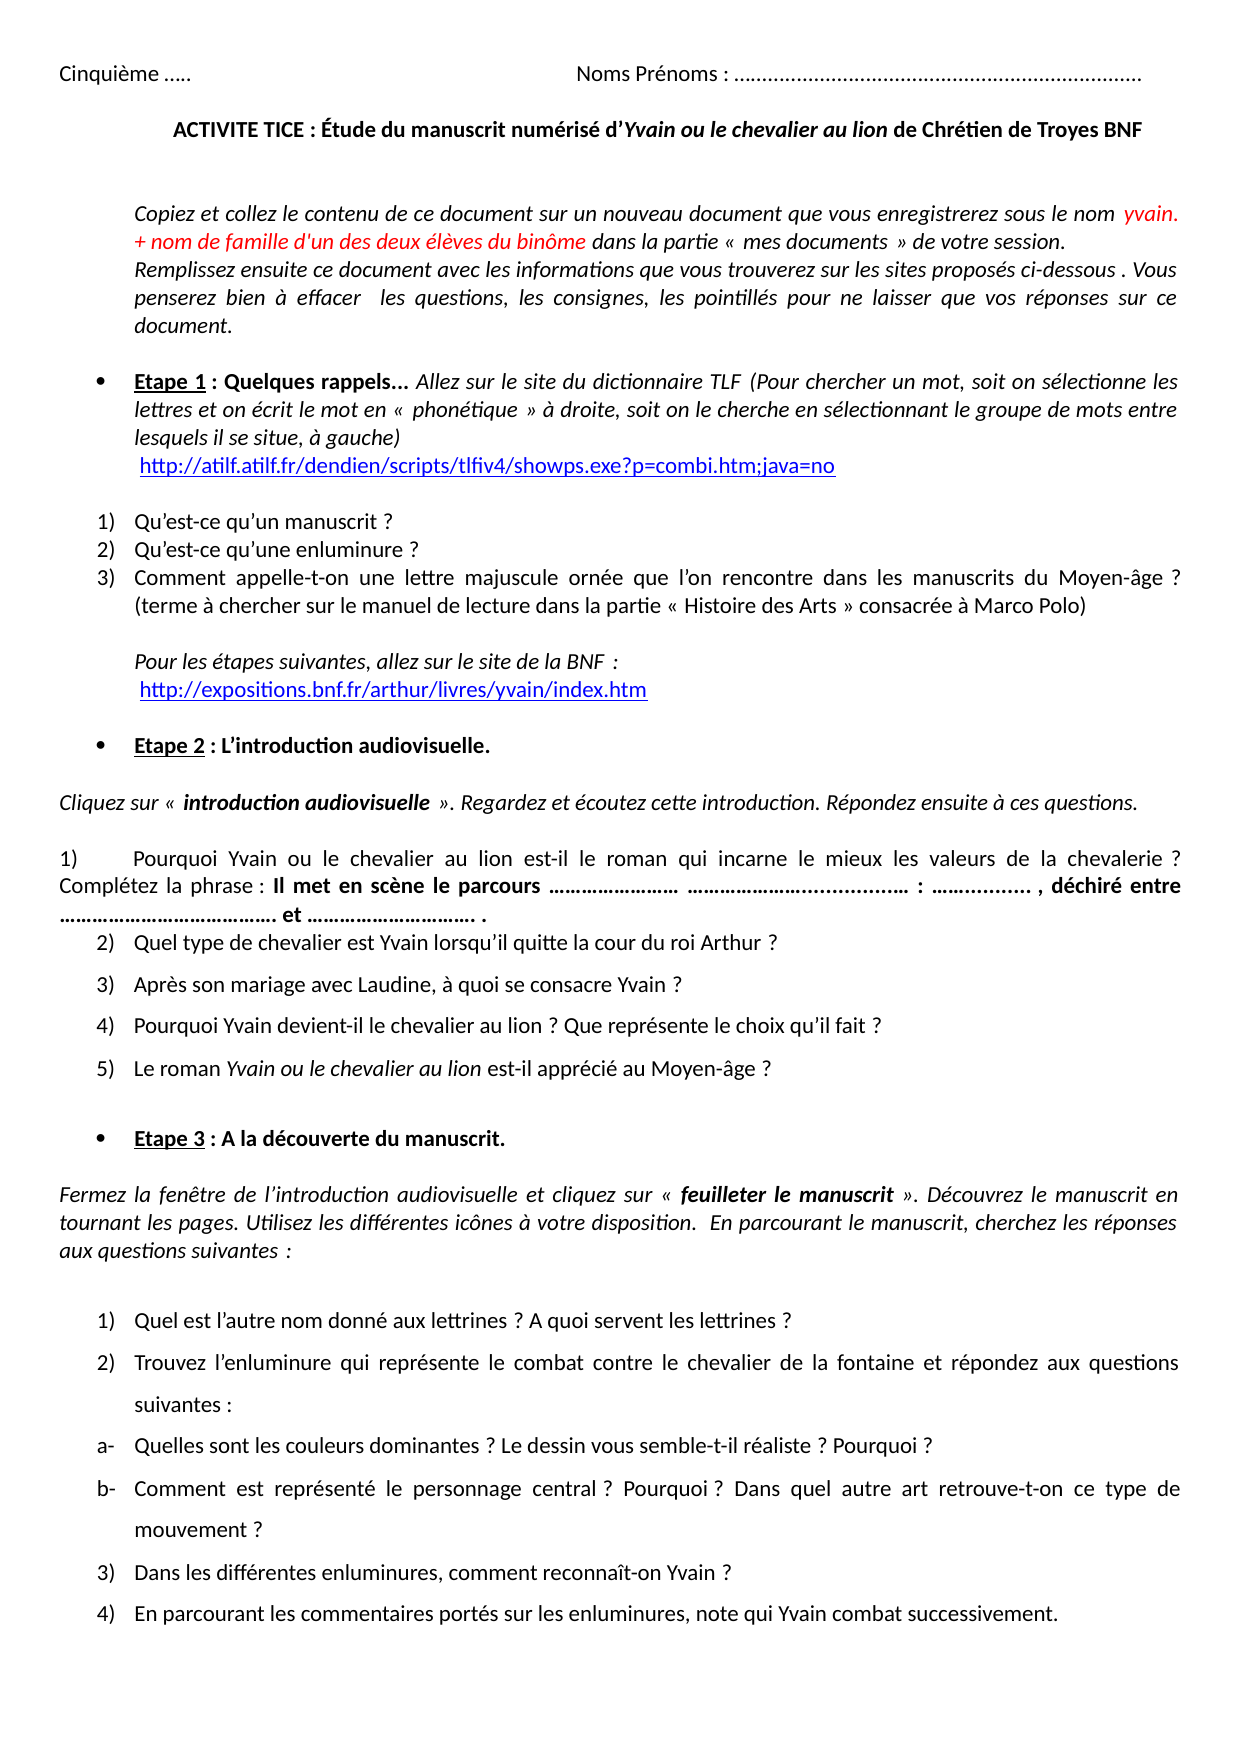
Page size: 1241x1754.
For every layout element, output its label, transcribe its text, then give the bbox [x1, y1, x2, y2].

text Remplissez ensuite ce document avec les informations que vous trouverez sur les sites proposés ci-dessous . Vous penserez bien à effacer les questions, les consignes, les pointillés pour ne laisser que vos réponses sur ce document. [134, 255, 1181, 339]
list Qu’est-ce qu’une enluminure ? [97, 535, 1181, 563]
text ACTIVITE TICE : Étude du manuscrit numérisé d’Yvain ou le chevalier au lion de Chrétien de Troyes BNF [134, 115, 1181, 143]
text Fermez la fenêtre de l’introduction audiovisuelle et cliquez sur « feuilleter le manuscrit ». Découvrez le manuscrit en tournant les pages. Utilisez les différentes icônes à votre disposition. En parcourant le manuscrit, cherchez les réponses aux questions suivantes : [59, 1180, 1181, 1264]
list Qu’est-ce qu’un manuscrit ? [97, 507, 1181, 535]
list Etape 3 : A la découverte du manuscrit. [97, 1124, 1181, 1152]
list http://expositions.bnf.fr/arthur/livres/yvain/index.htm [97, 676, 1181, 703]
list Etape 2 : L’introduction audiovisuelle. [97, 732, 1181, 759]
list Pourquoi Yvain ou le chevalier au lion est-il le roman qui incarne le mieux les valeurs de la chevalerie ? Complétez la phrase : Il met en scène le parcours …………………… …………………...............… : ……........... , déchiré entre …………………………………. et …………………………. . [59, 844, 1181, 928]
list Pourquoi Yvain devient-il le chevalier au lion ? Que représente le choix qu’il fait ? [96, 1012, 1181, 1040]
list Après son mariage avec Laudine, à quoi se consacre Yvain ? [96, 970, 1181, 998]
list Pour les étapes suivantes, allez sur le site de la BNF : [97, 647, 1181, 676]
text Cliquez sur « introduction audiovisuelle ». Regardez et écoutez cette introduction. Répondez ensuite à ces questions. [59, 788, 1181, 816]
list En parcourant les commentaires portés sur les enluminures, note qui Yvain combat successivement. [97, 1599, 1181, 1628]
list Dans les différentes enluminures, comment reconnaît-on Yvain ? [97, 1558, 1181, 1586]
list Trouvez l’enluminure qui représente le combat contre le chevalier de la fontaine et répondez aux questions suivantes : [97, 1348, 1181, 1418]
text Cinquième ….. Noms Prénoms : ….................................................................... [59, 59, 1181, 87]
text Copiez et collez le contenu de ce document sur un nouveau document que vous enregistrerez sous le nom yvain. + nom de famille d'un des deux élèves du binôme dans la partie « mes documents » de votre session. [134, 199, 1181, 255]
list Quel type de chevalier est Yvain lorsqu’il quitte la cour du roi Arthur ? [96, 928, 1181, 956]
list http://atilf.atilf.fr/dendien/scripts/tlfiv4/showps.exe?p=combi.htm;java=no [97, 451, 1181, 479]
list Quel est l’autre nom donné aux lettrines ? A quoi servent les lettrines ? [97, 1306, 1181, 1334]
list Comment est représenté le personnage central ? Pourquoi ? Dans quel autre art retrouve-t-on ce type de mouvement ? [97, 1474, 1181, 1544]
list Etape 1 : Quelques rappels... Allez sur le site du dictionnaire TLF (Pour chercher un mot, soit on sélectionne les lettres et on écrit le mot en « phonétique » à droite, soit on le cherche en sélectionnant le groupe de mots entre lesquels il se situe, à gauche) [97, 367, 1181, 451]
list Le roman Yvain ou le chevalier au lion est-il apprécié au Moyen-âge ? [96, 1054, 1181, 1082]
list Comment appelle-t-on une lettre majuscule ornée que l’on rencontre dans les manuscrits du Moyen-âge ? (terme à chercher sur le manuel de lecture dans la partie « Histoire des Arts » consacrée à Marco Polo) [97, 563, 1181, 619]
list Quelles sont les couleurs dominantes ? Le dessin vous semble-t-il réaliste ? Pourquoi ? [97, 1432, 1181, 1460]
